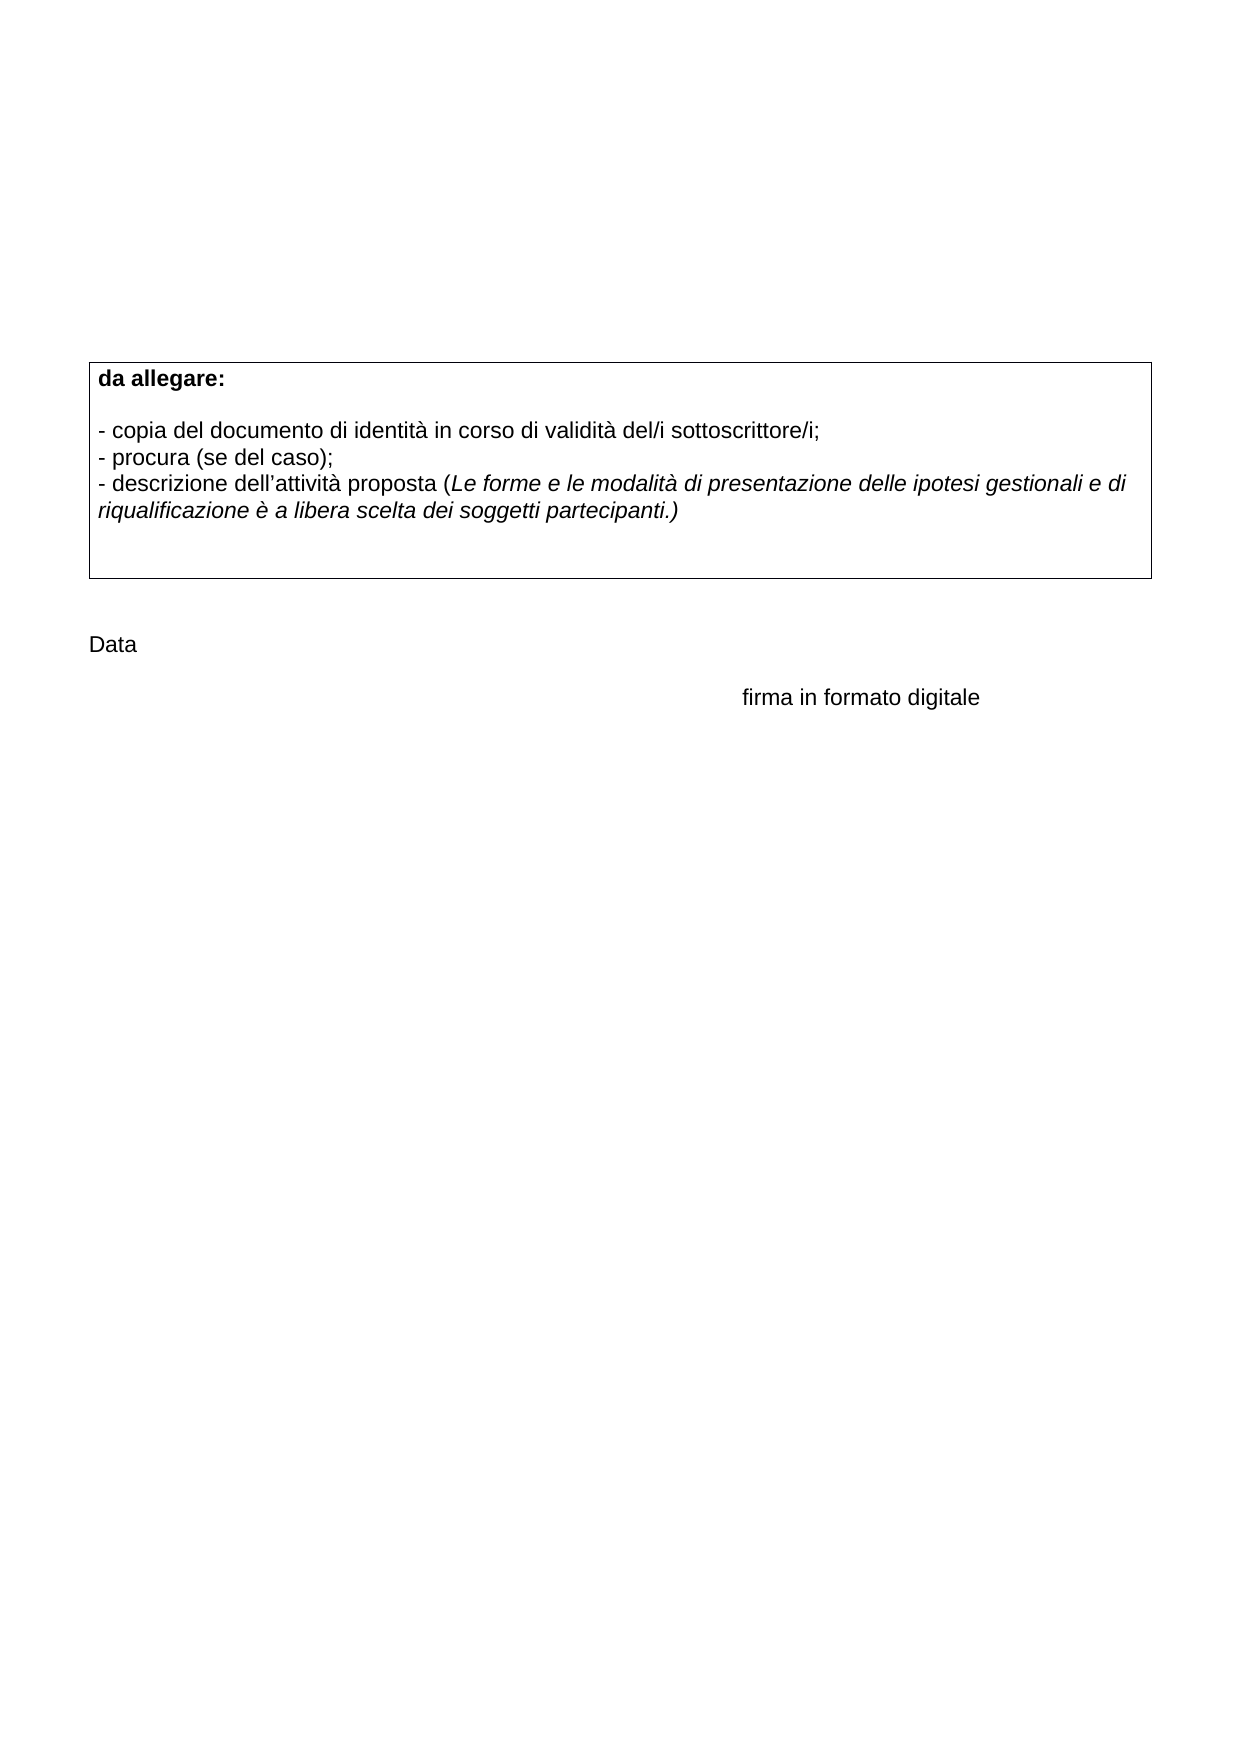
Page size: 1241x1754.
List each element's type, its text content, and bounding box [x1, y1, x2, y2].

text firma in formato digitale [605, 684, 1152, 711]
text - descrizione dell’attività proposta (Le forme e le modalità di presentazione delle ipotesi gestionali e di riqualificazione è a libera scelta dei soggetti partecipanti.) [90, 467, 1151, 523]
text da allegare: [90, 363, 1151, 391]
text Data [88, 631, 1152, 658]
text - copia del documento di identità in corso di validità del/i sottoscrittore/i; [90, 414, 1151, 441]
text - procura (se del caso); [90, 441, 1151, 467]
